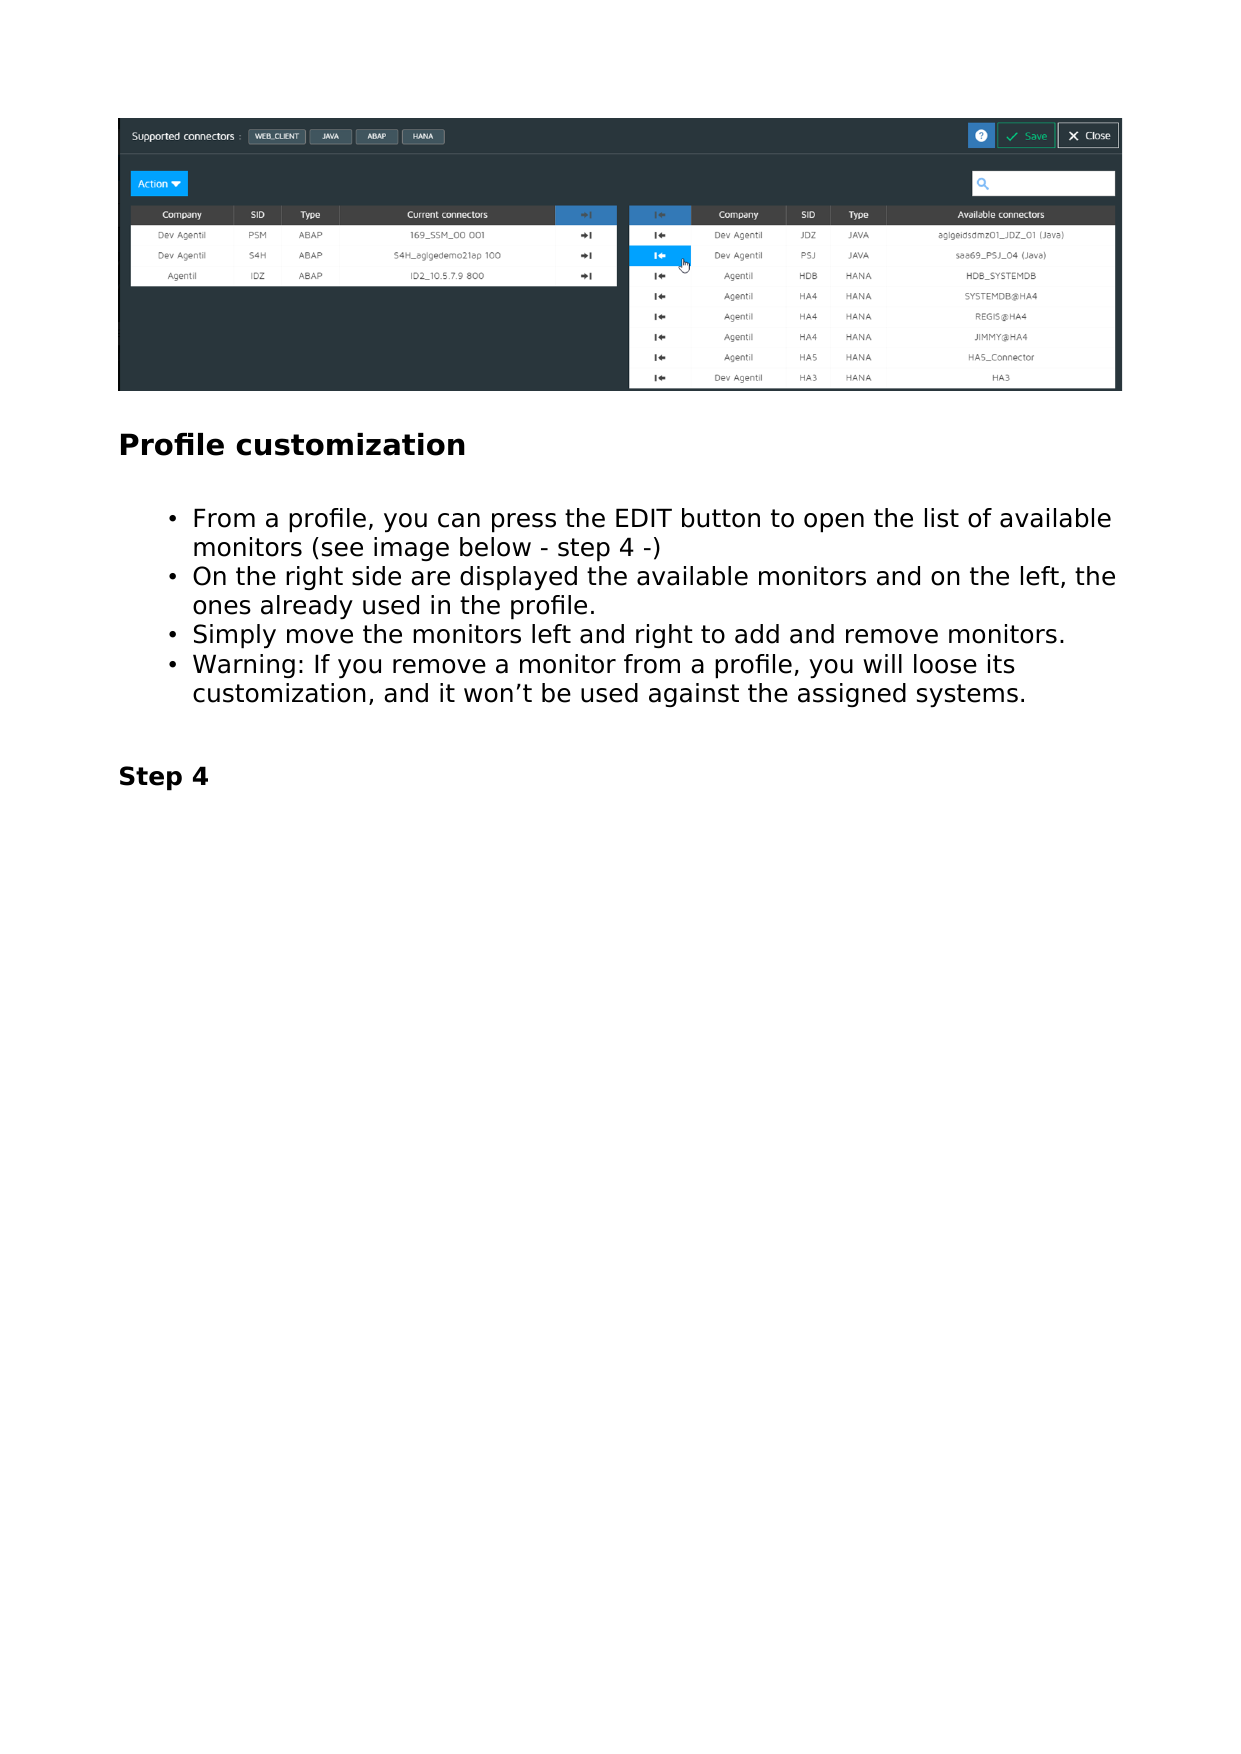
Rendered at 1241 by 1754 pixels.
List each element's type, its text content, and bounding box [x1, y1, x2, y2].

list On the right side are displayed the available monitors and on the left, the ones already used in the profile. [177, 562, 1122, 621]
list Warning: If you remove a monitor from a profile, you will loose its customization, and it won’t be used against the assigned systems. [177, 650, 1122, 708]
subtitle Profile customization [118, 428, 1122, 462]
subtitle Step 4 [118, 763, 1122, 792]
list Simply move the monitors left and right to add and remove monitors. [177, 621, 1122, 650]
picture [118, 118, 1123, 391]
list From a profile, you can press the EDIT button to open the list of available monitors (see image below - step 4 -) [177, 504, 1122, 562]
